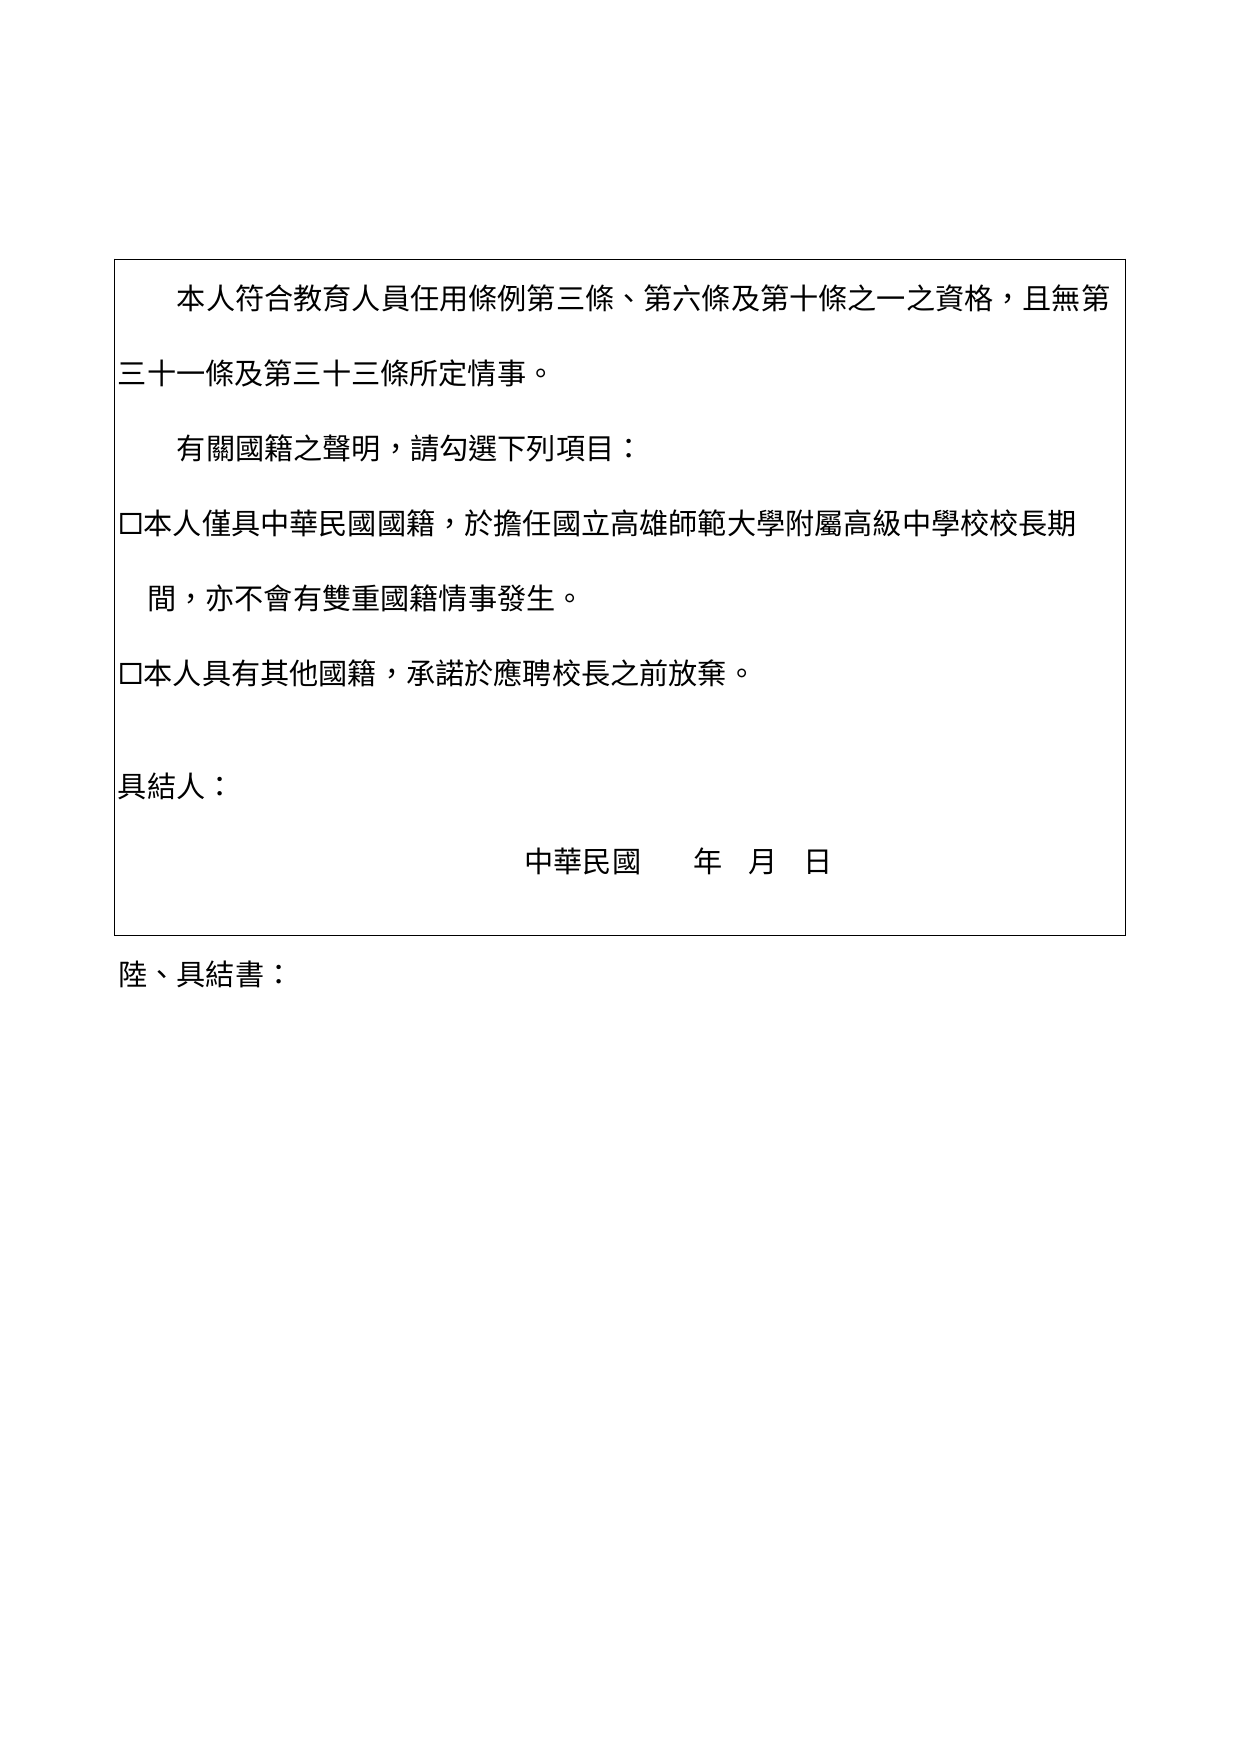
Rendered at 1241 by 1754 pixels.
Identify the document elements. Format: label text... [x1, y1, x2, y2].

text 陸、具結書： [118, 936, 1122, 1011]
table_header 本人符合教育人員任用條例第三條、第六條及第十條之一之資格，且無第三十一條及第三十三條所定情事。 有關國籍之聲明，請勾選下列項目： 本人僅具中華民國國籍，於擔任國立高雄師範大學附屬高級中學校校長期間，亦不會有雙重國籍情事發生。 本人具有其他國籍，承諾於應聘校長之前放棄。 具結人： 中華民國 年 月 日 [115, 260, 1125, 934]
